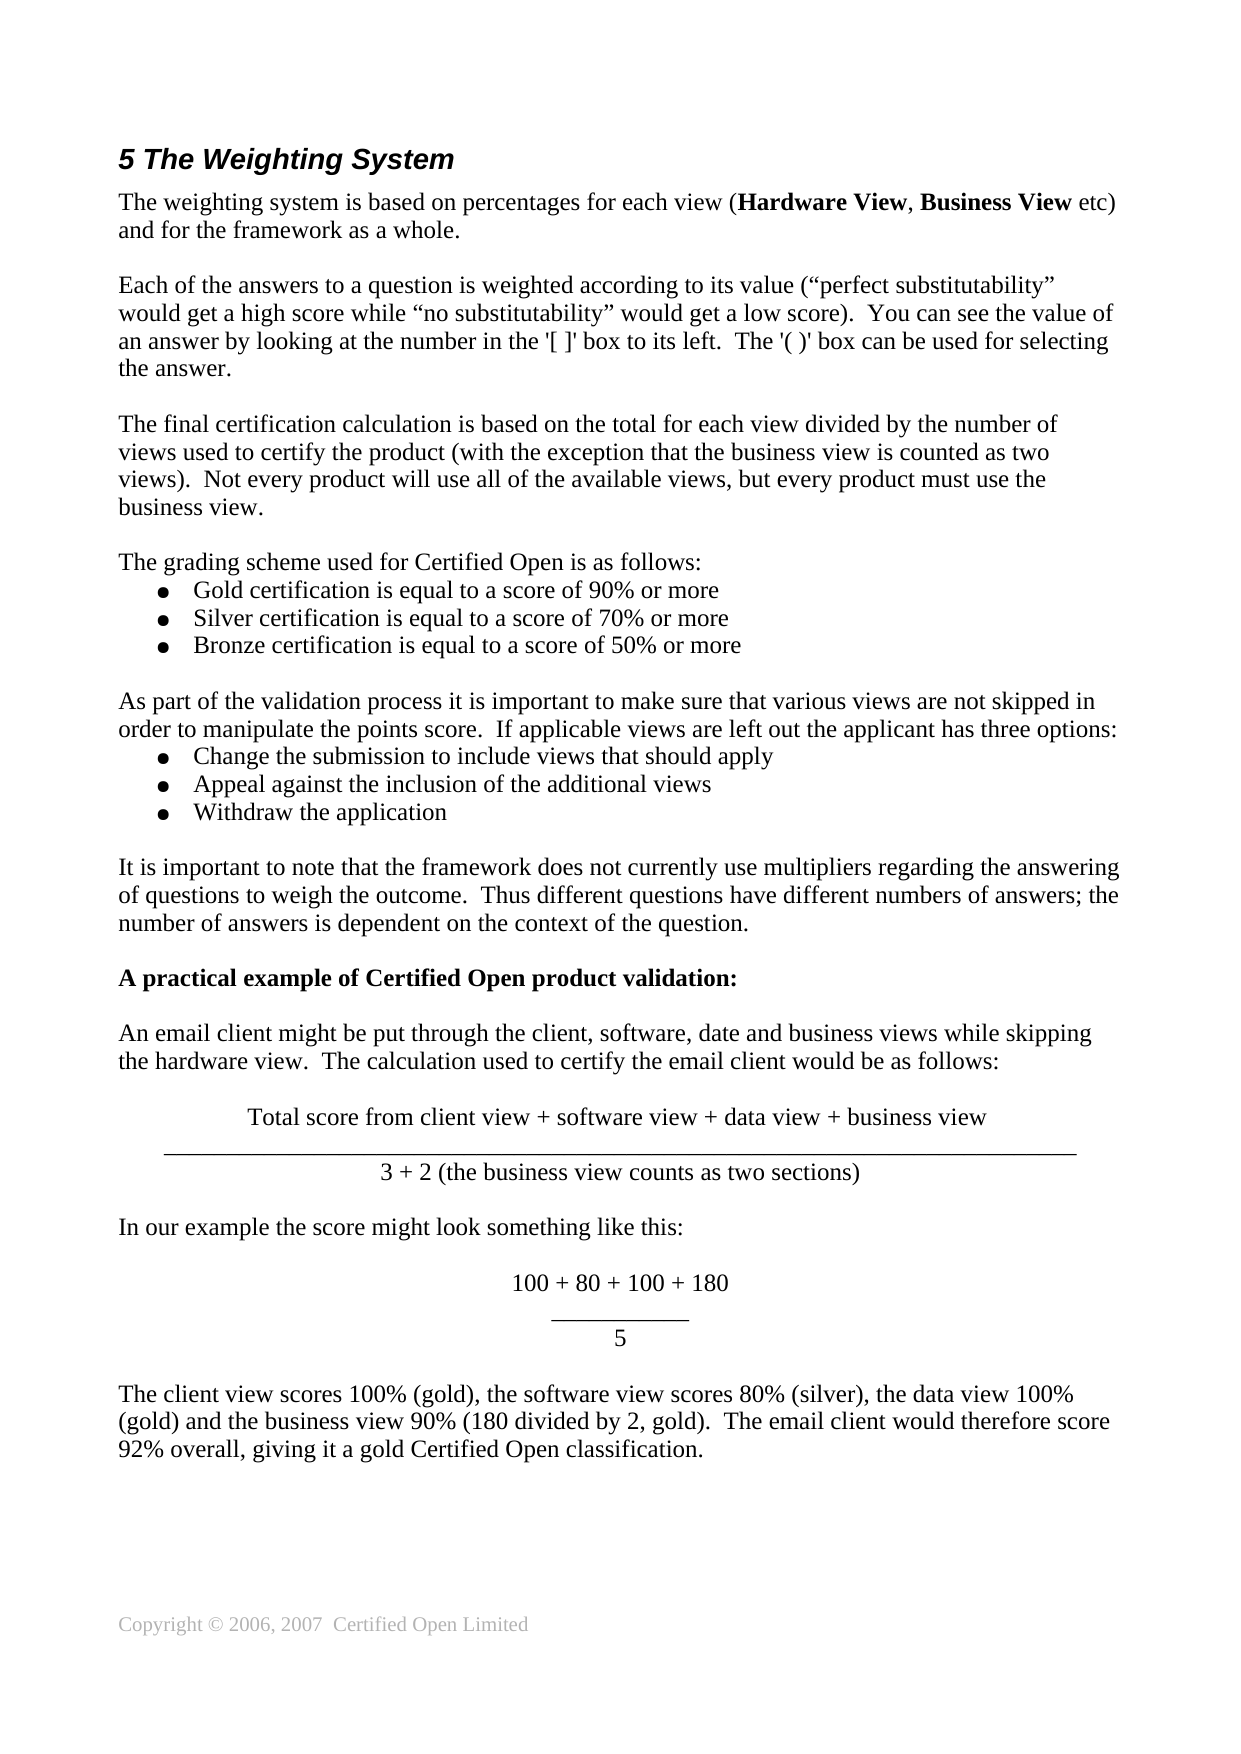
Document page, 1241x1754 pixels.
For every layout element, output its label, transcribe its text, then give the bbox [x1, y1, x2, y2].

text In our example the score might look something like this: [118, 1213, 1122, 1241]
text The grading scheme used for Certified Open is as follows: [118, 548, 1122, 576]
list Bronze certification is equal to a score of 50% or more [156, 632, 1122, 659]
text Each of the answers to a question is weighted according to its value (“perfect substitutability” would get a high score while “no substitutability” would get a low score). You can see the value of an answer by looking at the number in the '[ ]' box to its left. The '( )' box can be used for selecting the answer. [118, 271, 1122, 382]
list Change the submission to include views that should apply [156, 742, 1122, 770]
list Withdraw the application [156, 798, 1122, 826]
list Gold certification is equal to a score of 90% or more [156, 576, 1122, 604]
text The client view scores 100% (gold), the software view scores 80% (silver), the data view 100% (gold) and the business view 90% (180 divided by 2, gold). The email client would therefore score 92% overall, giving it a gold Certified Open classification. [118, 1380, 1122, 1463]
text A practical example of Certified Open product validation: [118, 964, 1122, 992]
text An email client might be put through the client, software, date and business views while skipping the hardware view. The calculation used to certify the email client would be as follows: [118, 1019, 1122, 1075]
text It is important to note that the framework does not currently use multipliers regarding the answering of questions to weigh the outcome. Thus different questions have different numbers of answers; the number of answers is dependent on the context of the question. [118, 853, 1122, 936]
text Total score from client view + software view + data view + business view [118, 1103, 1122, 1130]
text The weighting system is based on percentages for each view (Hardware View, Business View etc) and for the framework as a whole. [118, 188, 1122, 244]
list Silver certification is equal to a score of 70% or more [156, 604, 1122, 632]
text _________________________________________________________________________ [118, 1130, 1122, 1158]
text ___________ 5 [118, 1297, 1122, 1352]
list Appeal against the inclusion of the additional views [156, 770, 1122, 798]
text 100 + 80 + 100 + 180 [118, 1269, 1122, 1297]
text 3 + 2 (the business view counts as two sections) [118, 1158, 1122, 1186]
text The final certification calculation is based on the total for each view divided by the number of views used to certify the product (with the exception that the business view is counted as two views). Not every product will use all of the available views, but every product must use the business view. [118, 410, 1122, 521]
text As part of the validation process it is important to make sure that various views are not skipped in order to manipulate the points score. If applicable views are left out the applicant has three options: [118, 687, 1122, 742]
subtitle 5 The Weighting System [118, 143, 1122, 176]
